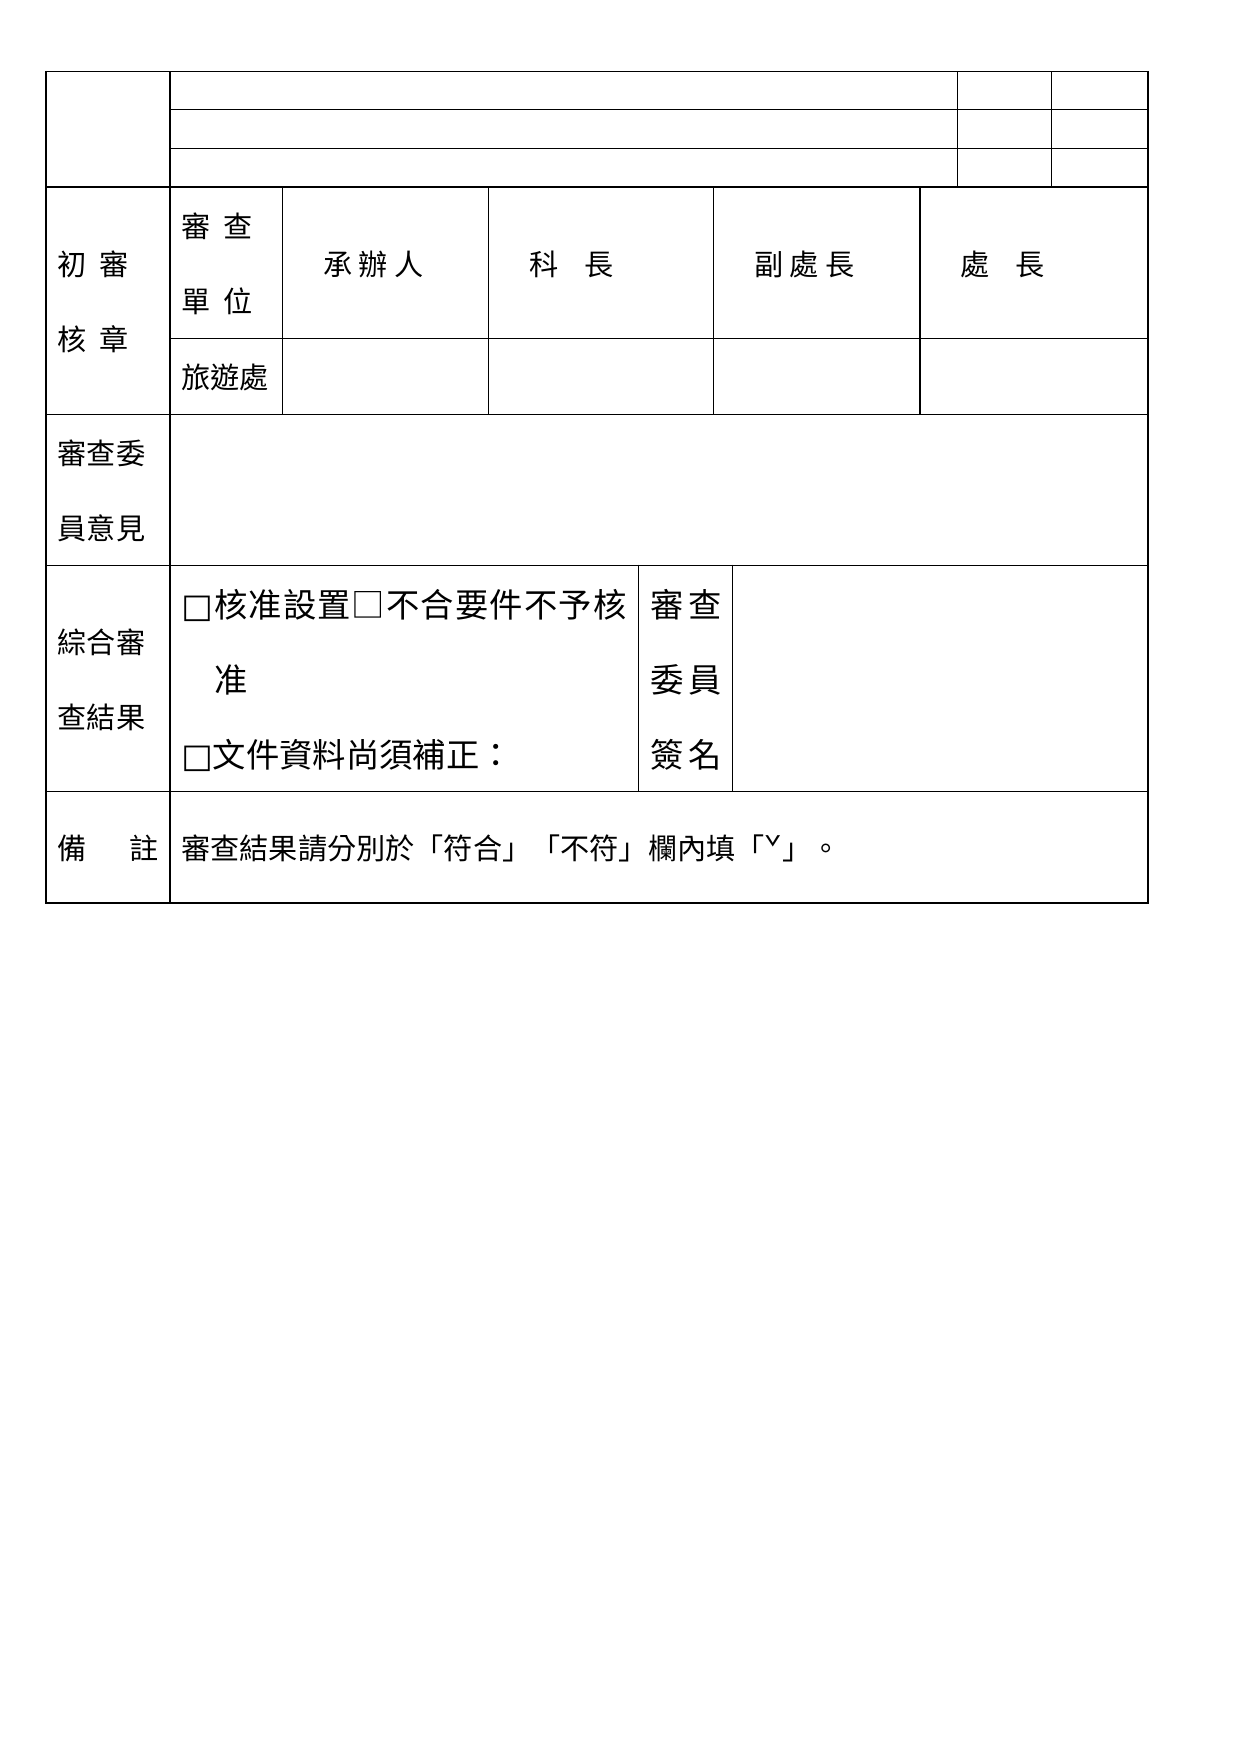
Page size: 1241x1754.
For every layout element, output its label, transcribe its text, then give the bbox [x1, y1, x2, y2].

table_cell [714, 339, 919, 413]
table_cell [958, 110, 1051, 148]
table_cell 審查結果請分別於「符合」「不符」欄內填「ˇ」。 [171, 792, 1147, 902]
table_cell [171, 72, 957, 109]
table_cell 處 長 [921, 188, 1147, 337]
table_cell □核准設置□不合要件不予核准 □文件資料尚須補正： [171, 566, 638, 791]
table_cell [1052, 110, 1147, 148]
table_cell 審查委員簽名 [639, 566, 732, 791]
table_cell [733, 566, 1147, 791]
table_cell [171, 110, 957, 148]
table_cell [171, 415, 1147, 564]
table_cell [958, 149, 1051, 186]
table_cell 初 審 核 章 [47, 188, 169, 413]
table_cell 旅遊處 [171, 339, 282, 413]
table_cell 承 辦 人 [283, 188, 488, 337]
table_cell [1052, 149, 1147, 186]
table_cell [921, 339, 1147, 413]
table_cell 綜合審 查結果 [47, 566, 169, 791]
table_cell [47, 72, 169, 186]
table_cell [1052, 72, 1147, 109]
table_cell [171, 149, 957, 186]
table_cell [489, 339, 713, 413]
table_cell 審查委 員意見 [47, 415, 169, 564]
table_cell 備註 [47, 792, 169, 902]
table_cell [283, 339, 488, 413]
table_cell [958, 72, 1051, 109]
table_cell 副 處 長 [714, 188, 919, 337]
table_cell 審 查 單 位 [171, 188, 282, 337]
table_cell 科 長 [489, 188, 713, 337]
